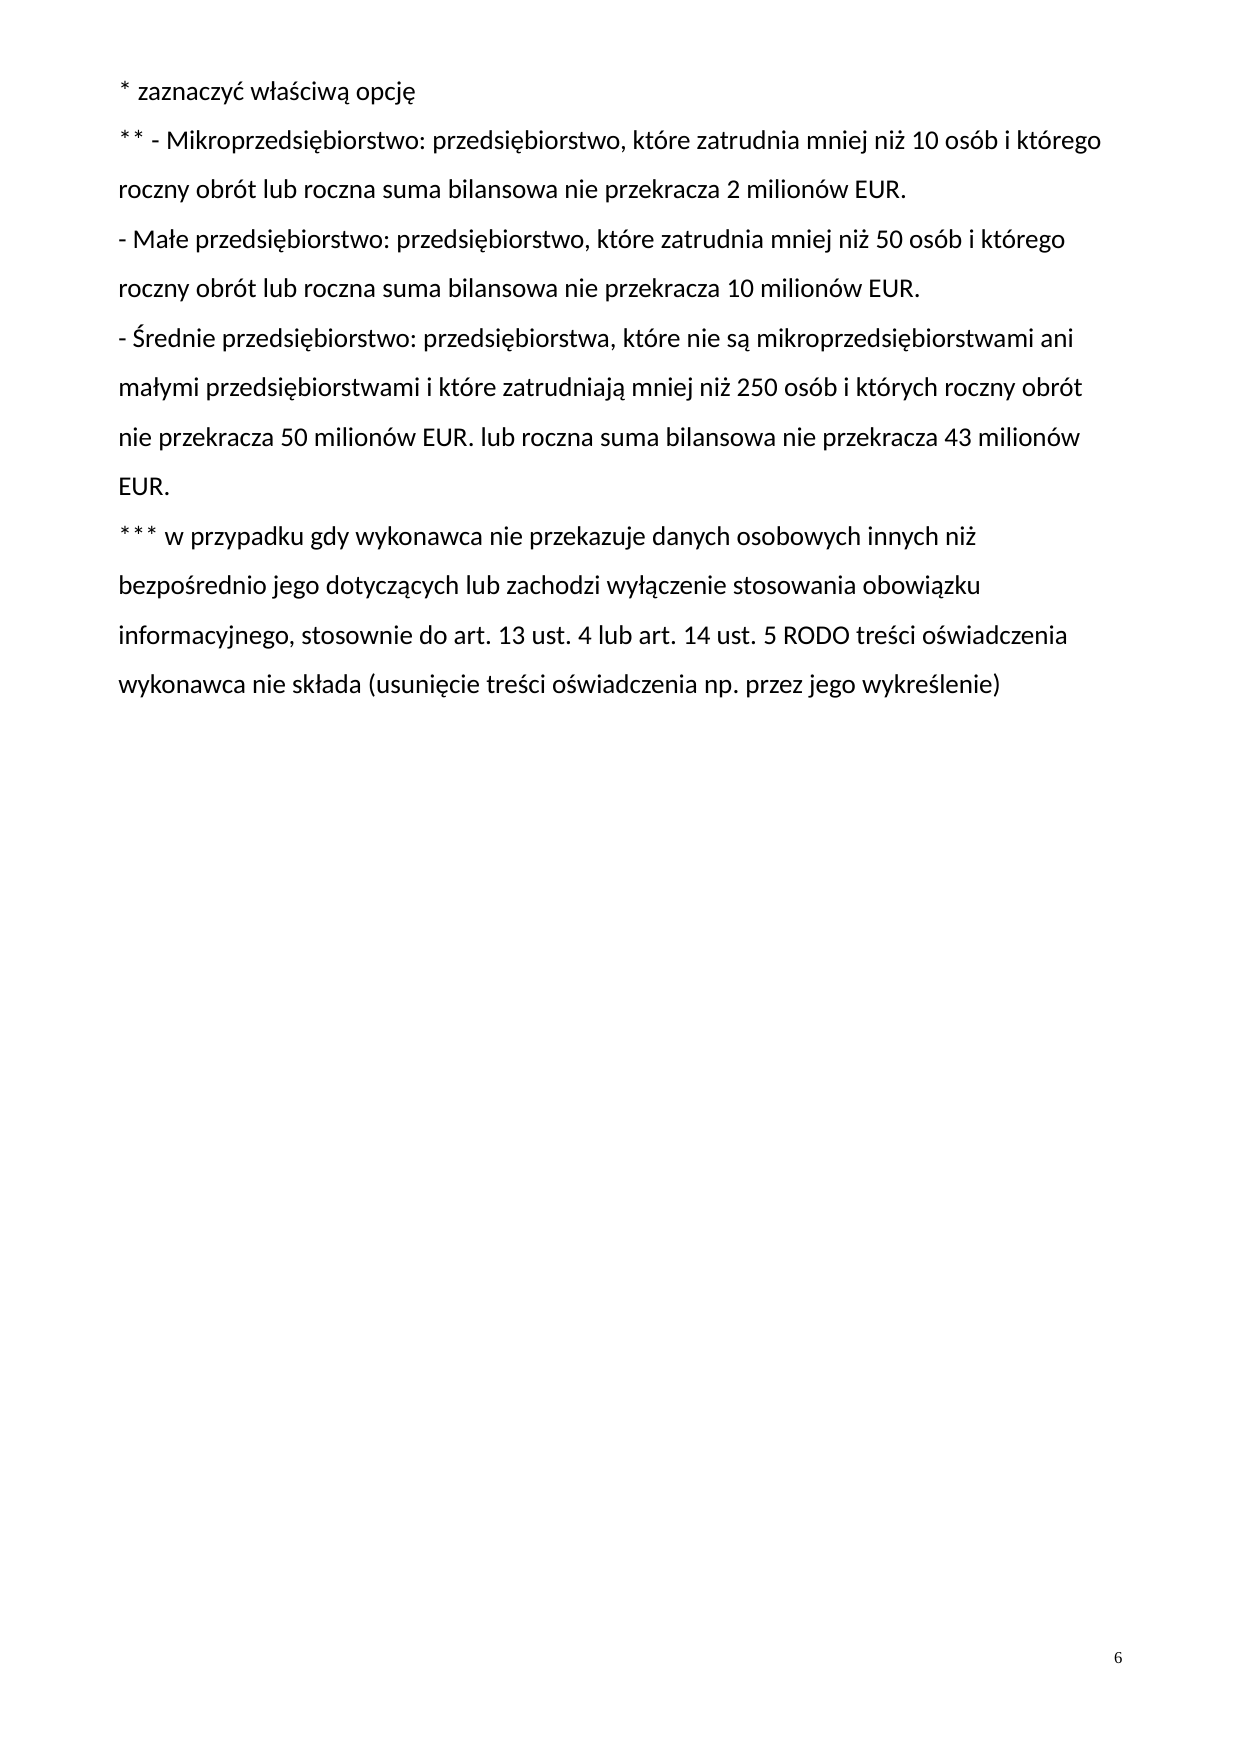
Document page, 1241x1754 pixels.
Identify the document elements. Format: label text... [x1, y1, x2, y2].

text * zaznaczyć właściwą opcję [118, 74, 1122, 107]
list - Małe przedsiębiorstwo: przedsiębiorstwo, które zatrudnia mniej niż 50 osób i którego roczny obrót lub roczna suma bilansowa nie przekracza 10 milionów EUR. [118, 222, 1122, 305]
text - Średnie przedsiębiorstwo: przedsiębiorstwa, które nie są mikroprzedsiębiorstwami ani małymi przedsiębiorstwami i które zatrudniają mniej niż 250 osób i których roczny obrót nie przekracza 50 milionów EUR. lub roczna suma bilansowa nie przekracza 43 milionów EUR. [118, 321, 1122, 503]
text ** - Mikroprzedsiębiorstwo: przedsiębiorstwo, które zatrudnia mniej niż 10 osób i którego roczny obrót lub roczna suma bilansowa nie przekracza 2 milionów EUR. [118, 123, 1122, 206]
text *** w przypadku gdy wykonawca nie przekazuje danych osobowych innych niż bezpośrednio jego dotyczących lub zachodzi wyłączenie stosowania obowiązku informacyjnego, stosownie do art. 13 ust. 4 lub art. 14 ust. 5 RODO treści oświadczenia wykonawca nie składa (usunięcie treści oświadczenia np. przez jego wykreślenie) [118, 519, 1122, 701]
